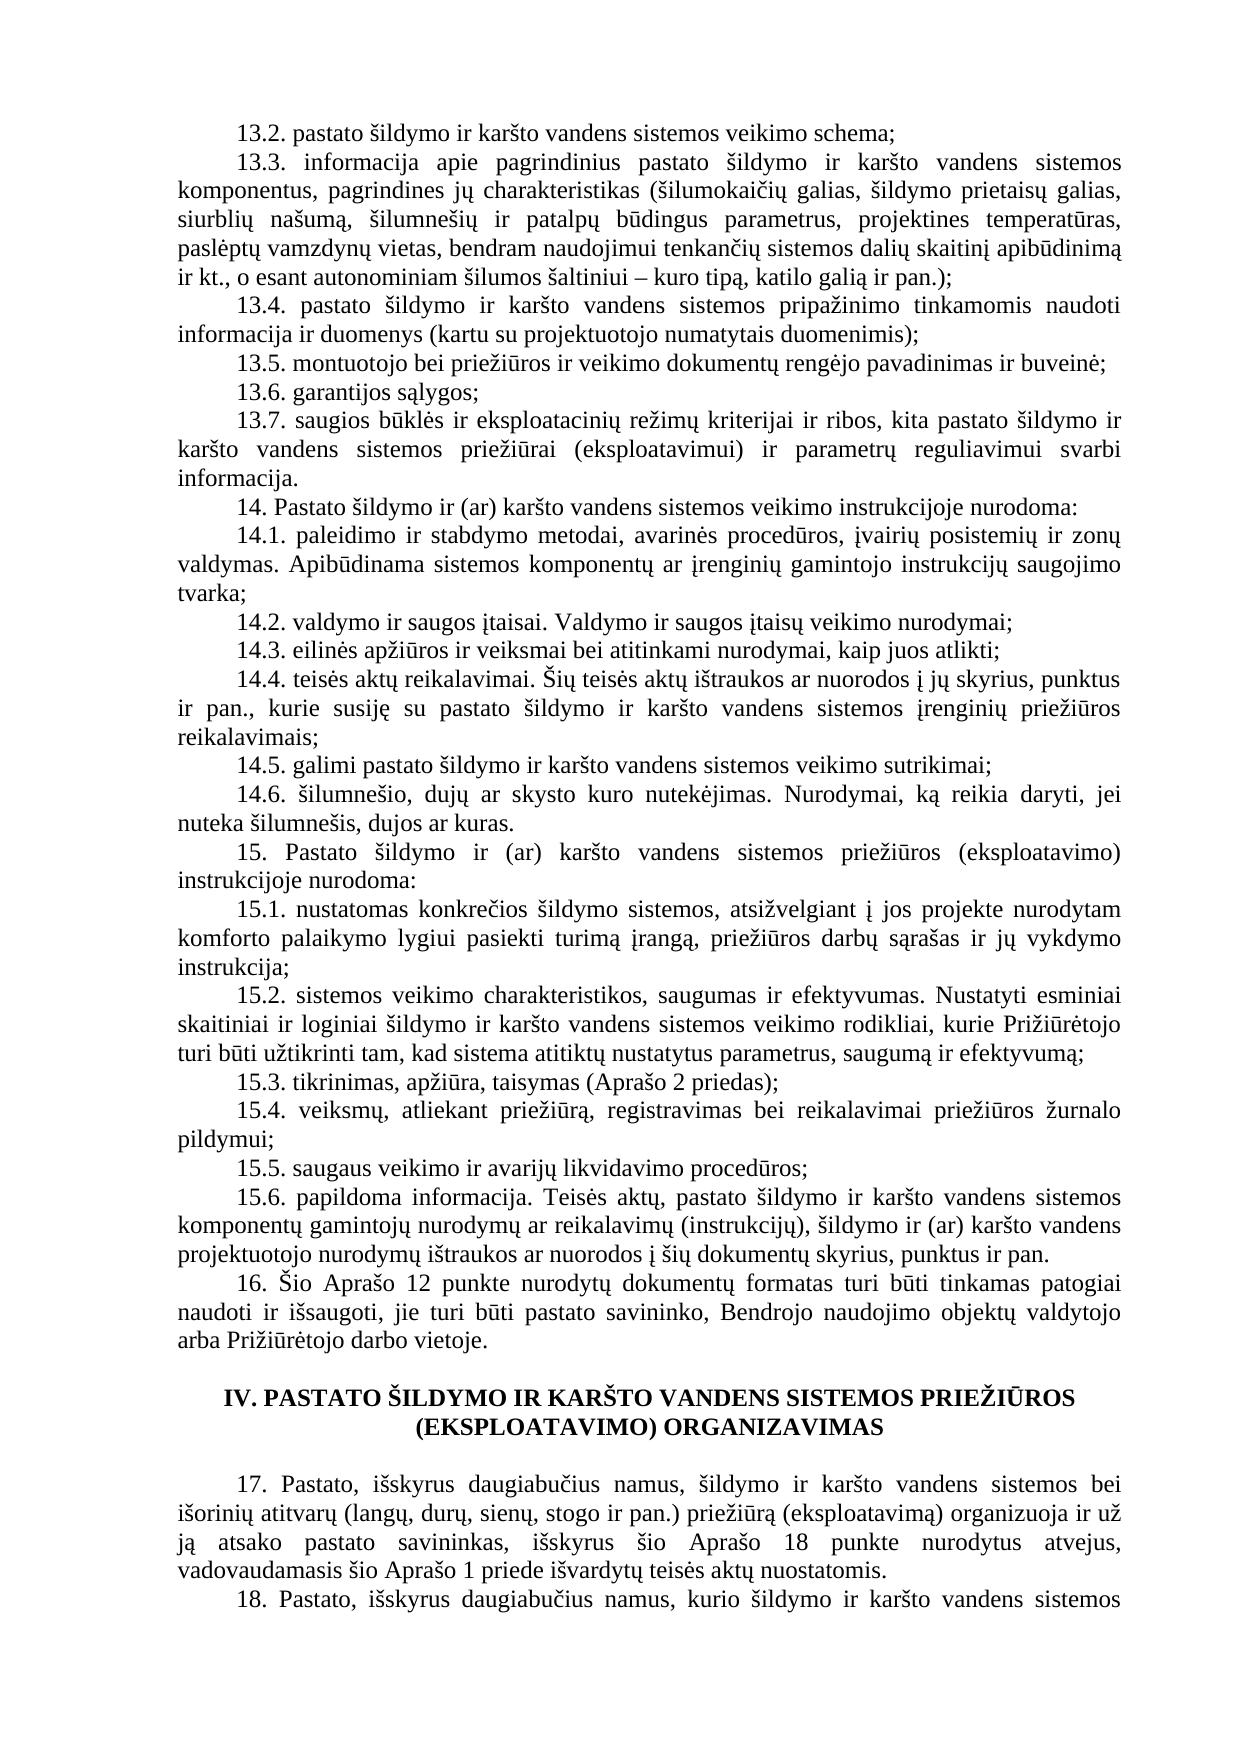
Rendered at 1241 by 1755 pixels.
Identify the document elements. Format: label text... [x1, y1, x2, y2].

text 14.5. galimi pastato šildymo ir karšto vandens sistemos veikimo sutrikimai; [177, 751, 1122, 779]
text 16. Šio Aprašo 12 punkte nurodytų dokumentų formatas turi būti tinkamas patogiai naudoti ir išsaugoti, jie turi būti pastato savininko, Bendrojo naudojimo objektų valdytojo arba Prižiūrėtojo darbo vietoje. [177, 1268, 1122, 1354]
text 13.5. montuotojo bei priežiūros ir veikimo dokumentų rengėjo pavadinimas ir buveinė; [177, 348, 1122, 377]
text 17. Pastato, išskyrus daugiabučius namus, šildymo ir karšto vandens sistemos bei išorinių atitvarų (langų, durų, sienų, stogo ir pan.) priežiūrą (eksploatavimą) organizuoja ir už ją atsako pastato savininkas, išskyrus šio Aprašo 18 punkte nurodytus atvejus, vadovaudamasis šio Aprašo 1 priede išvardytų teisės aktų nuostatomis. [177, 1469, 1122, 1584]
text 14.2. valdymo ir saugos įtaisai. Valdymo ir saugos įtaisų veikimo nurodymai; [177, 607, 1122, 636]
text IV. pastato Šildymo ir karšto vandens sistemos PRIEŽIŪROS (EKSPLOATAVIMO) ORGANIZAVIMAS [177, 1383, 1122, 1441]
text 15. Pastato šildymo ir (ar) karšto vandens sistemos priežiūros (eksploatavimo) instrukcijoje nurodoma: [177, 837, 1122, 894]
text 14.4. teisės aktų reikalavimai. Šių teisės aktų ištraukos ar nuorodos į jų skyrius, punktus ir pan., kurie susiję su pastato šildymo ir karšto vandens sistemos įrenginių priežiūros reikalavimais; [177, 664, 1122, 751]
text 15.4. veiksmų, atliekant priežiūrą, registravimas bei reikalavimai priežiūros žurnalo pildymui; [177, 1096, 1122, 1153]
text 15.3. tikrinimas, apžiūra, taisymas (Aprašo 2 priedas); [177, 1067, 1122, 1096]
text 18. Pastato, išskyrus daugiabučius namus, kurio šildymo ir karšto vandens sistemos [177, 1584, 1122, 1613]
text 13.6. garantijos sąlygos; [177, 377, 1122, 406]
text 14.6. šilumnešio, dujų ar skysto kuro nutekėjimas. Nurodymai, ką reikia daryti, jei nuteka šilumnešis, dujos ar kuras. [177, 779, 1122, 837]
text 15.1. nustatomas konkrečios šildymo sistemos, atsižvelgiant į jos projekte nurodytam komforto palaikymo lygiui pasiekti turimą įrangą, priežiūros darbų sąrašas ir jų vykdymo instrukcija; [177, 894, 1122, 981]
text 14. pastato šildymo ir (ar) karšto vandens sistemos veikimo instrukcijoje nurodoma: [177, 492, 1122, 521]
text 13.7. saugios būklės ir eksploatacinių režimų kriterijai ir ribos, kita pastato šildymo ir karšto vandens sistemos priežiūrai (eksploatavimui) ir parametrų reguliavimui svarbi informacija. [177, 406, 1122, 492]
text 15.5. saugaus veikimo ir avarijų likvidavimo procedūros; [177, 1153, 1122, 1182]
text 13.3. informacija apie pagrindinius pastato šildymo ir karšto vandens sistemos komponentus, pagrindines jų charakteristikas (šilumokaičių galias, šildymo prietaisų galias, siurblių našumą, šilumnešių ir patalpų būdingus parametrus, projektines temperatūras, paslėptų vamzdynų vietas, bendram naudojimui tenkančių sistemos dalių skaitinį apibūdinimą ir kt., o esant autonominiam šilumos šaltiniui – kuro tipą, katilo galią ir pan.); [177, 147, 1122, 291]
text 13.2. pastato šildymo ir karšto vandens sistemos veikimo schema; [177, 118, 1122, 147]
text 14.1. paleidimo ir stabdymo metodai, avarinės procedūros, įvairių posistemių ir zonų valdymas. Apibūdinama sistemos komponentų ar įrenginių gamintojo instrukcijų saugojimo tvarka; [177, 521, 1122, 607]
text 13.4. pastato šildymo ir karšto vandens sistemos pripažinimo tinkamomis naudoti informacija ir duomenys (kartu su projektuotojo numatytais duomenimis); [177, 291, 1122, 348]
text 15.6. papildoma informacija. Teisės aktų, pastato šildymo ir karšto vandens sistemos komponentų gamintojų nurodymų ar reikalavimų (instrukcijų), šildymo ir (ar) karšto vandens projektuotojo nurodymų ištraukos ar nuorodos į šių dokumentų skyrius, punktus ir pan. [177, 1182, 1122, 1268]
text 15.2. sistemos veikimo charakteristikos, saugumas ir efektyvumas. Nustatyti esminiai skaitiniai ir loginiai šildymo ir karšto vandens sistemos veikimo rodikliai, kurie Prižiūrėtojo turi būti užtikrinti tam, kad sistema atitiktų nustatytus parametrus, saugumą ir efektyvumą; [177, 981, 1122, 1067]
text 14.3. eilinės apžiūros ir veiksmai bei atitinkami nurodymai, kaip juos atlikti; [177, 636, 1122, 664]
